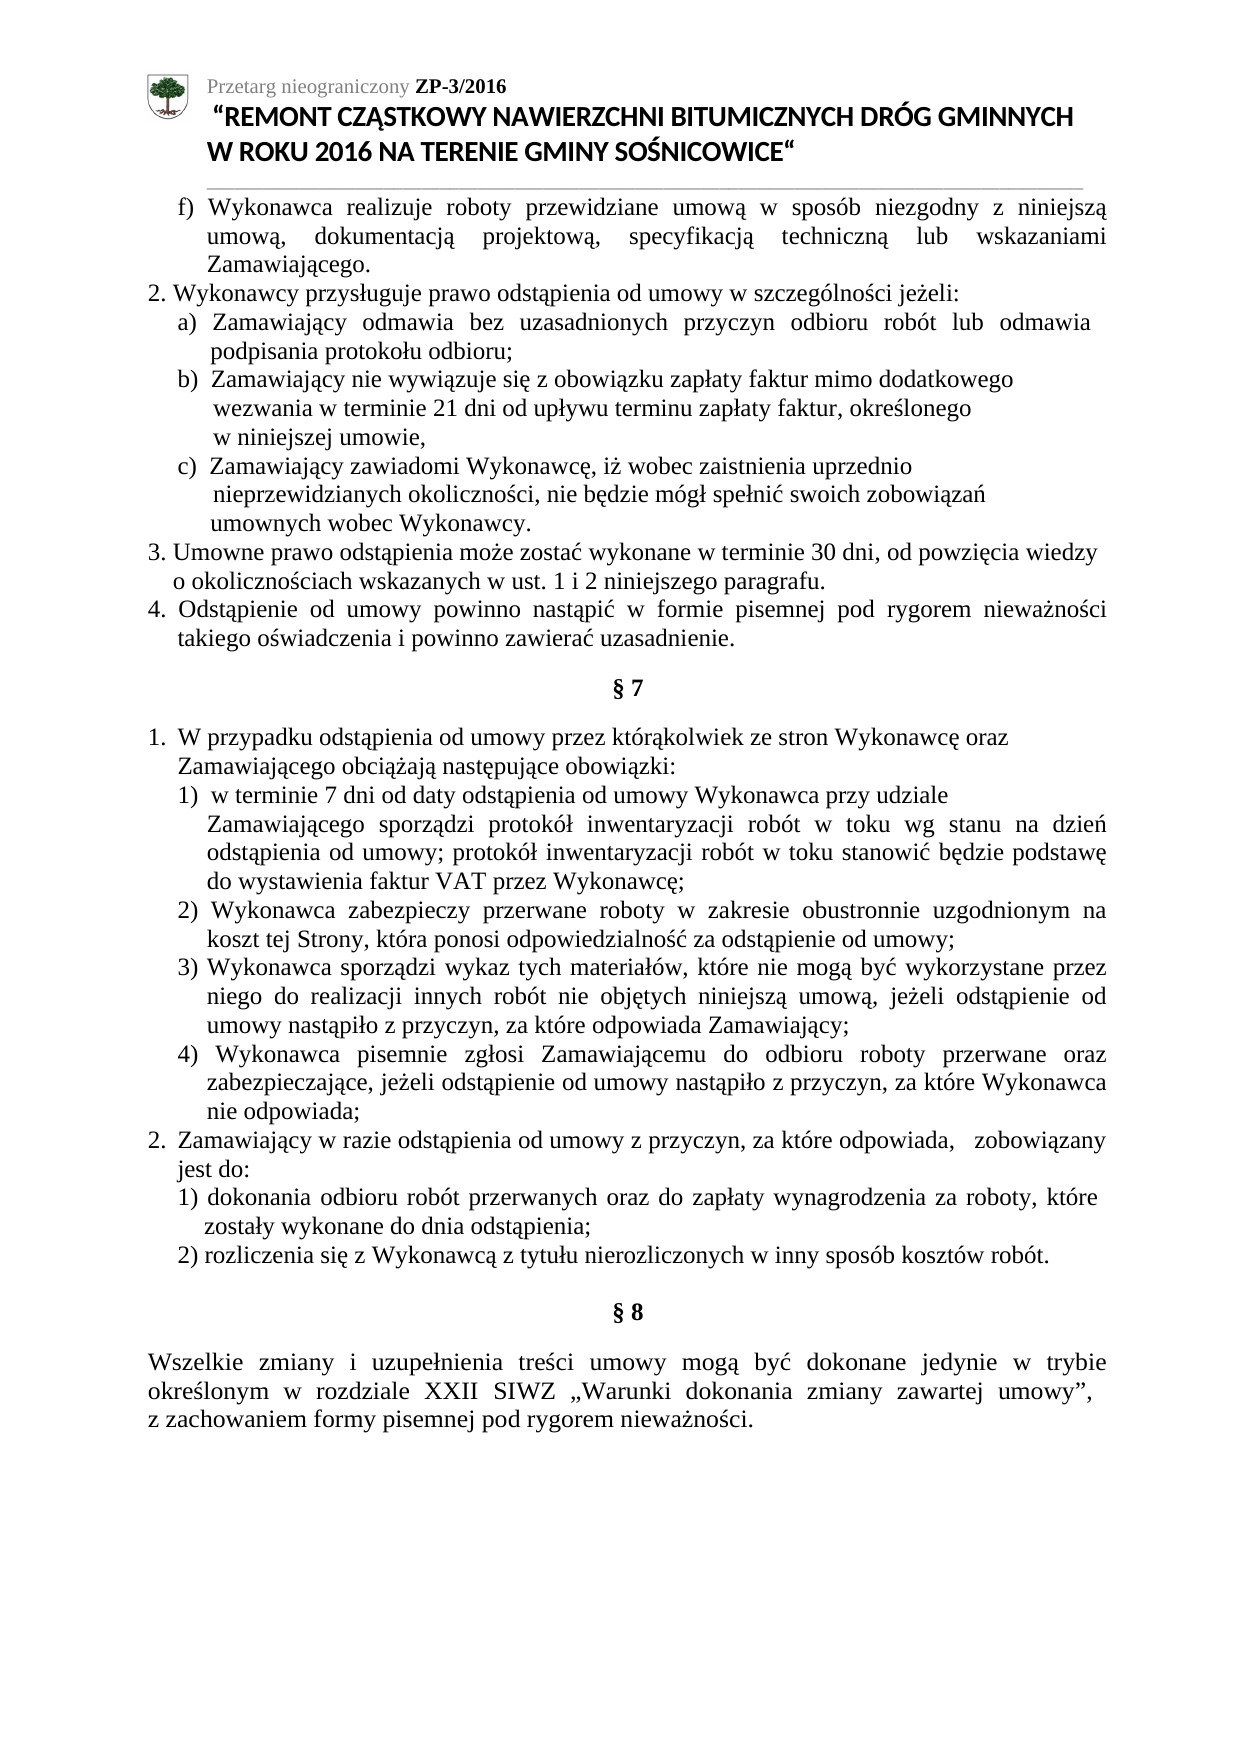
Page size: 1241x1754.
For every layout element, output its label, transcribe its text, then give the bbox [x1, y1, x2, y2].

list Zamawiający w razie odstąpienia od umowy z przyczyn, za które odpowiada, zobowiązany jest do: [148, 1125, 1107, 1182]
text § 8 [148, 1297, 1107, 1326]
text 2) rozliczenia się z Wykonawcą z tytułu nierozliczonych w inny sposób kosztów robót. [148, 1240, 1107, 1269]
text b) Zamawiający nie wywiązuje się z obowiązku zapłaty faktur mimo dodatkowego [177, 364, 1107, 393]
text 1) w terminie 7 dni od daty odstąpienia od umowy Wykonawca przy udziale [177, 780, 1107, 809]
text w niniejszej umowie, [148, 422, 1107, 451]
text nieprzewidzianych okoliczności, nie będzie mógł spełnić swoich zobowiązań umownych wobec Wykonawcy. 3. Umowne prawo odstąpienia może zostać wykonane w terminie 30 dni, od powzięcia wiedzy o okolicznościach wskazanych w ust. 1 i 2 niniejszego paragrafu. [148, 479, 1107, 594]
text f) Wykonawca realizuje roboty przewidziane umową w sposób niezgodny z niniejszą umową, dokumentacją projektową, specyfikacją techniczną lub wskazaniami Zamawiającego. [177, 192, 1107, 278]
text 4. Odstąpienie od umowy powinno nastąpić w formie pisemnej pod rygorem nieważności takiego oświadczenia i powinno zawierać uzasadnienie. [148, 594, 1107, 652]
text 2. Wykonawcy przysługuje prawo odstąpienia od umowy w szczególności jeżeli: [148, 278, 1107, 307]
text Zamawiającego sporządzi protokół inwentaryzacji robót w toku wg stanu na dzień odstąpienia od umowy; protokół inwentaryzacji robót w toku stanowić będzie podstawę do wystawienia faktur VAT przez Wykonawcę; [207, 809, 1107, 895]
picture [144, 71, 192, 121]
list W przypadku odstąpienia od umowy przez którąkolwiek ze stron Wykonawcę oraz [148, 722, 1107, 751]
text c) Zamawiający zawiadomi Wykonawcę, iż wobec zaistnienia uprzednio [148, 451, 1107, 479]
text 3) Wykonawca sporządzi wykaz tych materiałów, które nie mogą być wykorzystane przez niego do realizacji innych robót nie objętych niniejszą umową, jeżeli odstąpienie od umowy nastąpiło z przyczyn, za które odpowiada Zamawiający; [177, 952, 1107, 1039]
text 1) dokonania odbioru robót przerwanych oraz do zapłaty wynagrodzenia za roboty, które zostały wykonane do dnia odstąpienia; [148, 1182, 1107, 1240]
text Wszelkie zmiany i uzupełnienia treści umowy mogą być dokonane jedynie w trybie określonym w rozdziale XXII SIWZ „Warunki dokonania zmiany zawartej umowy”, z zachowaniem formy pisemnej pod rygorem nieważności. [148, 1347, 1107, 1433]
text 4) Wykonawca pisemnie zgłosi Zamawiającemu do odbioru roboty przerwane oraz zabezpieczające, jeżeli odstąpienie od umowy nastąpiło z przyczyn, za które Wykonawca nie odpowiada; [177, 1039, 1107, 1125]
text a) Zamawiający odmawia bez uzasadnionych przyczyn odbioru robót lub odmawia podpisania protokołu odbioru; [148, 307, 1107, 364]
text wezwania w terminie 21 dni od upływu terminu zapłaty faktur, określonego [207, 393, 1107, 422]
text § 7 [148, 673, 1107, 702]
text Zamawiającego obciążają następujące obowiązki: [148, 751, 1107, 780]
text 2) Wykonawca zabezpieczy przerwane roboty w zakresie obustronnie uzgodnionym na koszt tej Strony, która ponosi odpowiedzialność za odstąpienie od umowy; [177, 895, 1107, 952]
